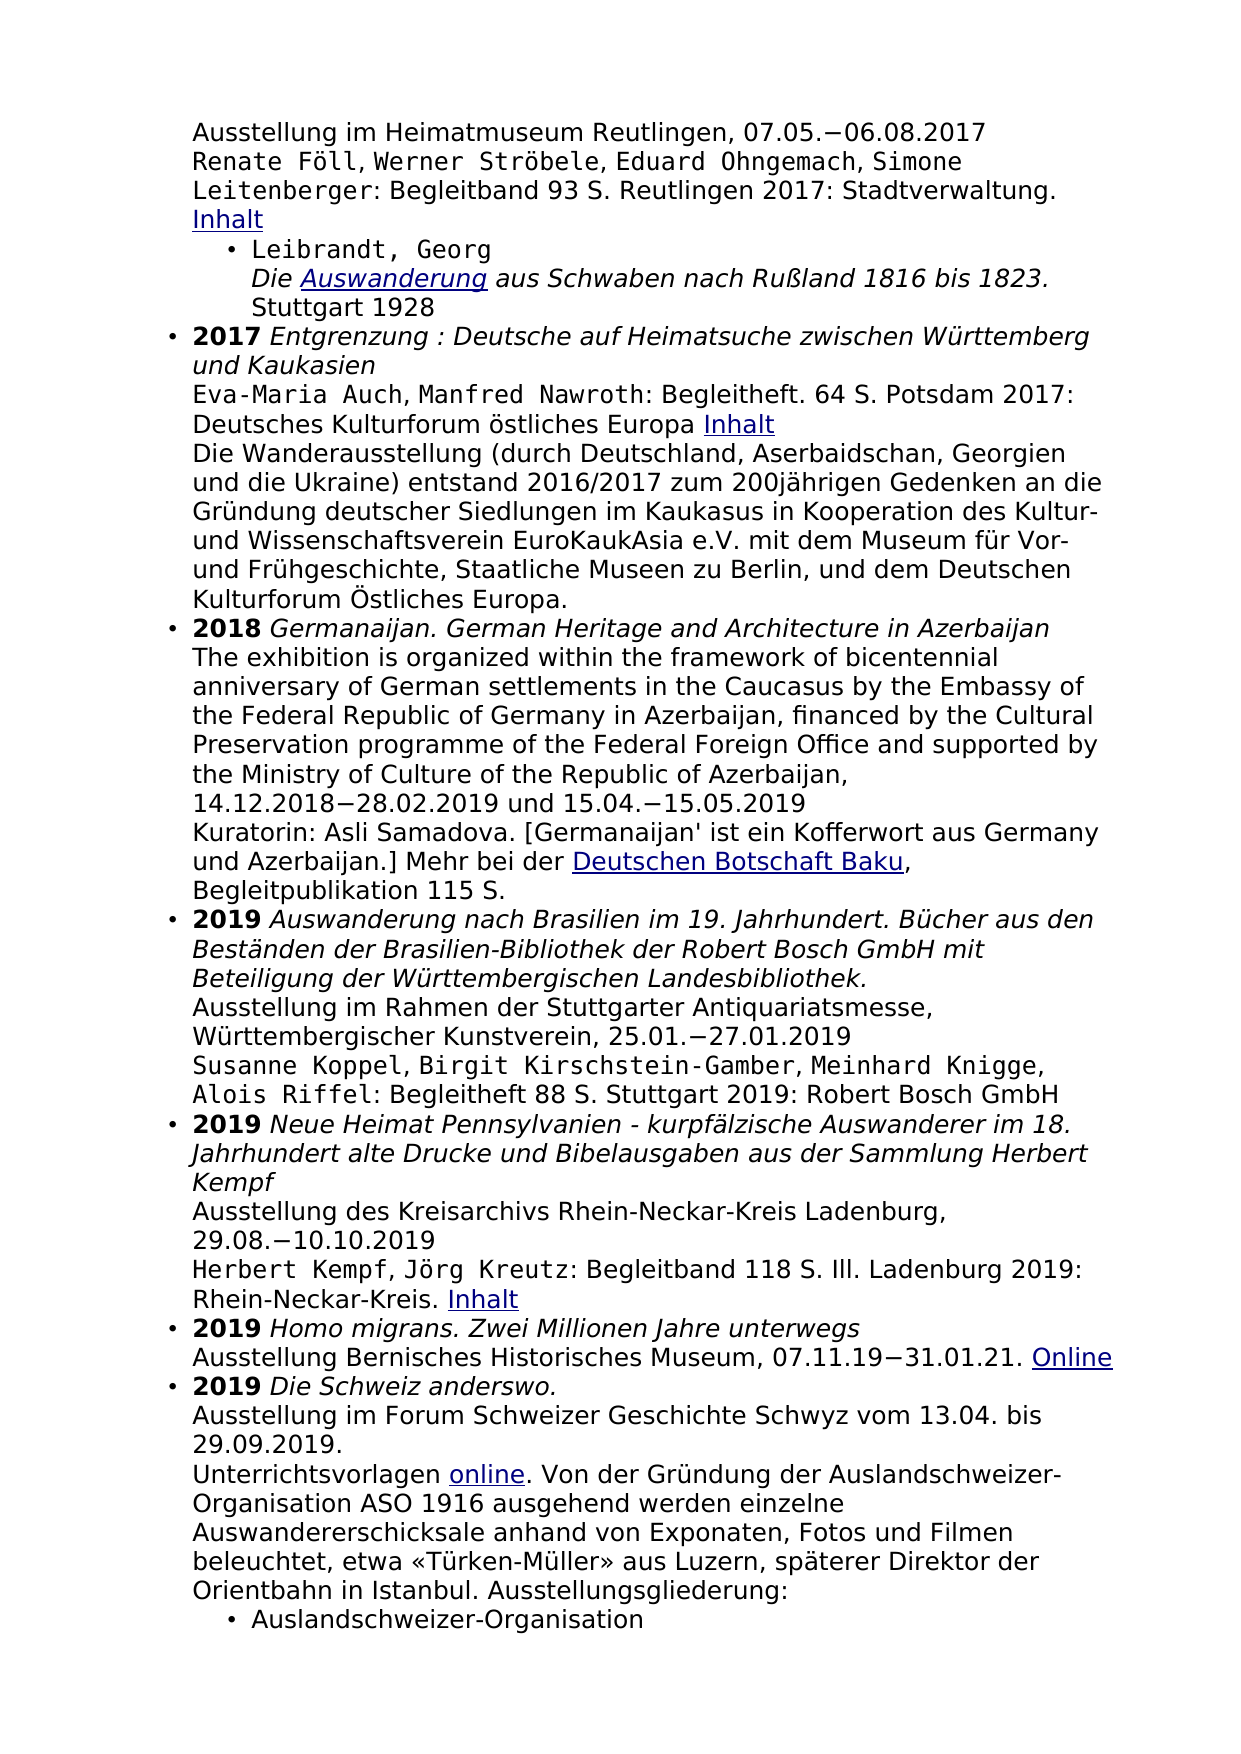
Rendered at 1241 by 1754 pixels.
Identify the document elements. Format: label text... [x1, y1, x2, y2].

list 2019 Neue Heimat Pennsylvanien - kurpfälzische Auswanderer im 18. Jahrhundert alte Drucke und Bibelausgaben aus der Sammlung Herbert Kempf Ausstellung des Kreisarchivs Rhein-Neckar-Kreis Ladenburg, 29.08.−10.10.2019 Herbert Kempf, Jörg Kreutz: Begleitband 118 S. Ill. Ladenburg 2019: Rhein-Neckar-Kreis. Inhalt [177, 1110, 1122, 1314]
list 2019 Auswanderung nach Brasilien im 19. Jahrhundert. Bücher aus den Beständen der Brasilien-Bibliothek der Robert Bosch GmbH mit Beteiligung der Württembergischen Landesbibliothek. Ausstellung im Rahmen der Stuttgarter Antiquariatsmesse, Württembergischer Kunstverein, 25.01.−27.01.2019 Susanne Koppel, Birgit Kirschstein-Gamber, Meinhard Knigge, Alois Riffel: Begleitheft 88 S. Stuttgart 2019: Robert Bosch GmbH [177, 906, 1122, 1110]
list Auslandschweizer-Organisation [236, 1606, 1122, 1635]
list 2018 Germanaijan. German Heritage and Architecture in Azerbaijan The exhibition is organized within the framework of bicentennial anniversary of German settlements in the Caucasus by the Embassy of the Federal Republic of Germany in Azerbaijan, financed by the Cultural Preservation programme of the Federal Foreign Office and supported by the Ministry of Culture of the Republic of Azerbaijan, 14.12.2018−28.02.2019 und 15.04.−15.05.2019 Kuratorin: Asli Samadova. [Germanaijan' ist ein Kofferwort aus Germany und Azerbaijan.] Mehr bei der Deutschen Botschaft Baku, Begleitpublikation 115 S. [177, 614, 1122, 906]
list Leibrandt, Georg Die Auswanderung aus Schwaben nach Rußland 1816 bis 1823. Stuttgart 1928 [236, 235, 1122, 322]
list Ausstellung im Heimatmuseum Reutlingen, 07.05.−06.08.2017 Renate Föll, Werner Ströbele, Eduard Ohngemach, Simone Leitenberger: Begleitband 93 S. Reutlingen 2017: Stadtverwaltung. Inhalt [177, 118, 1122, 235]
list 2017 Entgrenzung : Deutsche auf Heimatsuche zwischen Württemberg und Kaukasien Eva-Maria Auch, Manfred Nawroth: Begleitheft. 64 S. Potsdam 2017: Deutsches Kulturforum östliches Europa Inhalt Die Wanderausstellung (durch Deutschland, Aserbaidschan, Georgien und die Ukraine) entstand 2016/2017 zum 200jährigen Gedenken an die Gründung deutscher Siedlungen im Kaukasus in Kooperation des Kultur- und Wissenschaftsverein EuroKaukAsia e.V. mit dem Museum für Vor- und Frühgeschichte, Staatliche Museen zu Berlin, und dem Deutschen Kulturforum Östliches Europa. [177, 322, 1122, 614]
list 2019 Homo migrans. Zwei Millionen Jahre unterwegs Ausstellung Bernisches Historisches Museum, 07.11.19−31.01.21. Online [177, 1314, 1122, 1372]
list 2019 Die Schweiz anderswo. Ausstellung im Forum Schweizer Geschichte Schwyz vom 13.04. bis 29.09.2019. Unterrichtsvorlagen online. Von der Gründung der Auslandschweizer-Organisation ASO 1916 ausgehend werden einzelne Auswandererschicksale anhand von Exponaten, Fotos und Filmen beleuchtet, etwa «Türken-Müller» aus Luzern, späterer Direktor der Orientbahn in Istanbul. Ausstellungsgliederung: [177, 1372, 1122, 1606]
